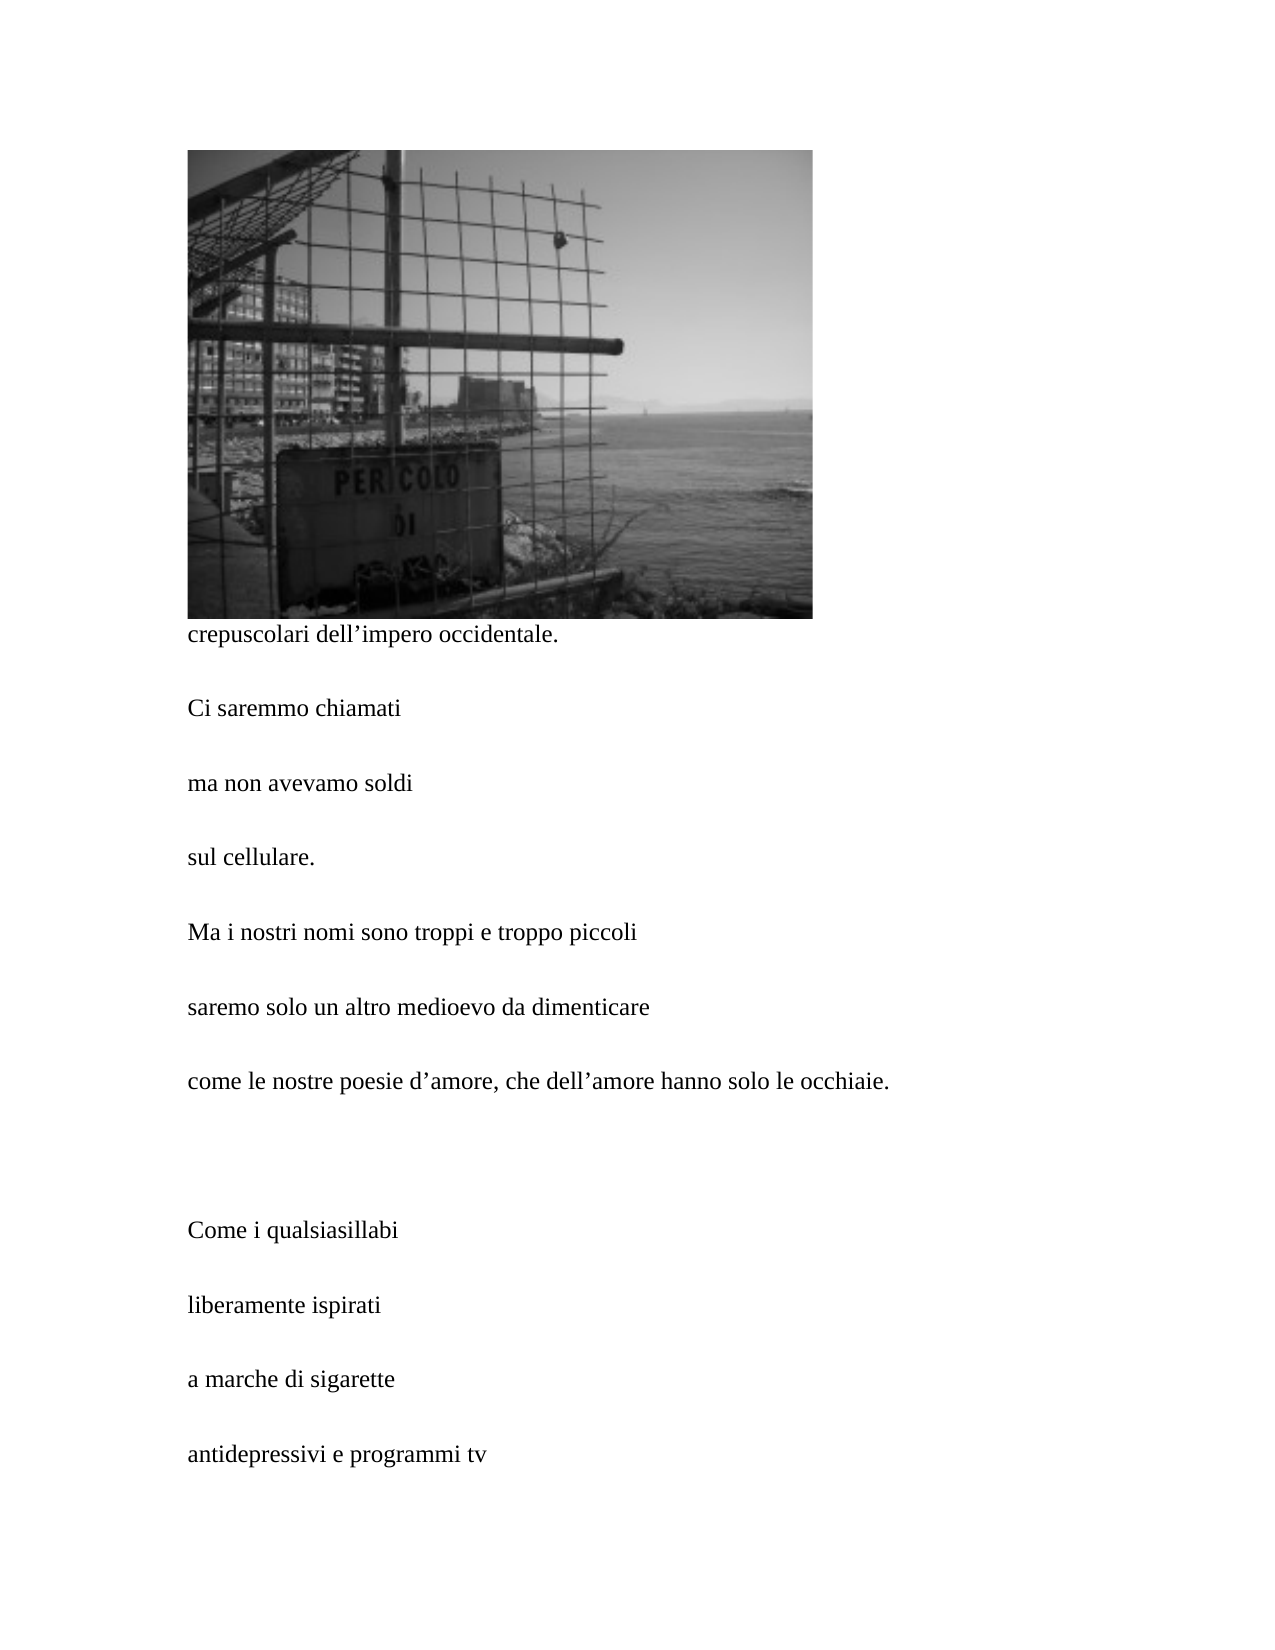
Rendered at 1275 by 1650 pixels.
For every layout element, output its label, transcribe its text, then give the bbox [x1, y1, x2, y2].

text Ci saremmo chiamati [187, 693, 1087, 722]
picture [187, 150, 813, 619]
text come le nostre poesie d’amore, che dell’amore hanno solo le occhiaie. [187, 1066, 1087, 1095]
text saremo solo un altro medioevo da dimenticare [187, 992, 1087, 1020]
text liberamente ispirati [187, 1290, 1087, 1319]
text a marche di sigarette [187, 1364, 1087, 1393]
text Come i qualsiasillabi [187, 1215, 1087, 1244]
text Ma i nostri nomi sono troppi e troppo piccoli [187, 917, 1087, 946]
text antidepressivi e programmi tv [187, 1439, 1087, 1468]
text sul cellulare. [187, 842, 1087, 871]
text crepuscolari dell’impero occidentale. [187, 619, 1087, 647]
text ma non avevamo soldi [187, 768, 1087, 797]
